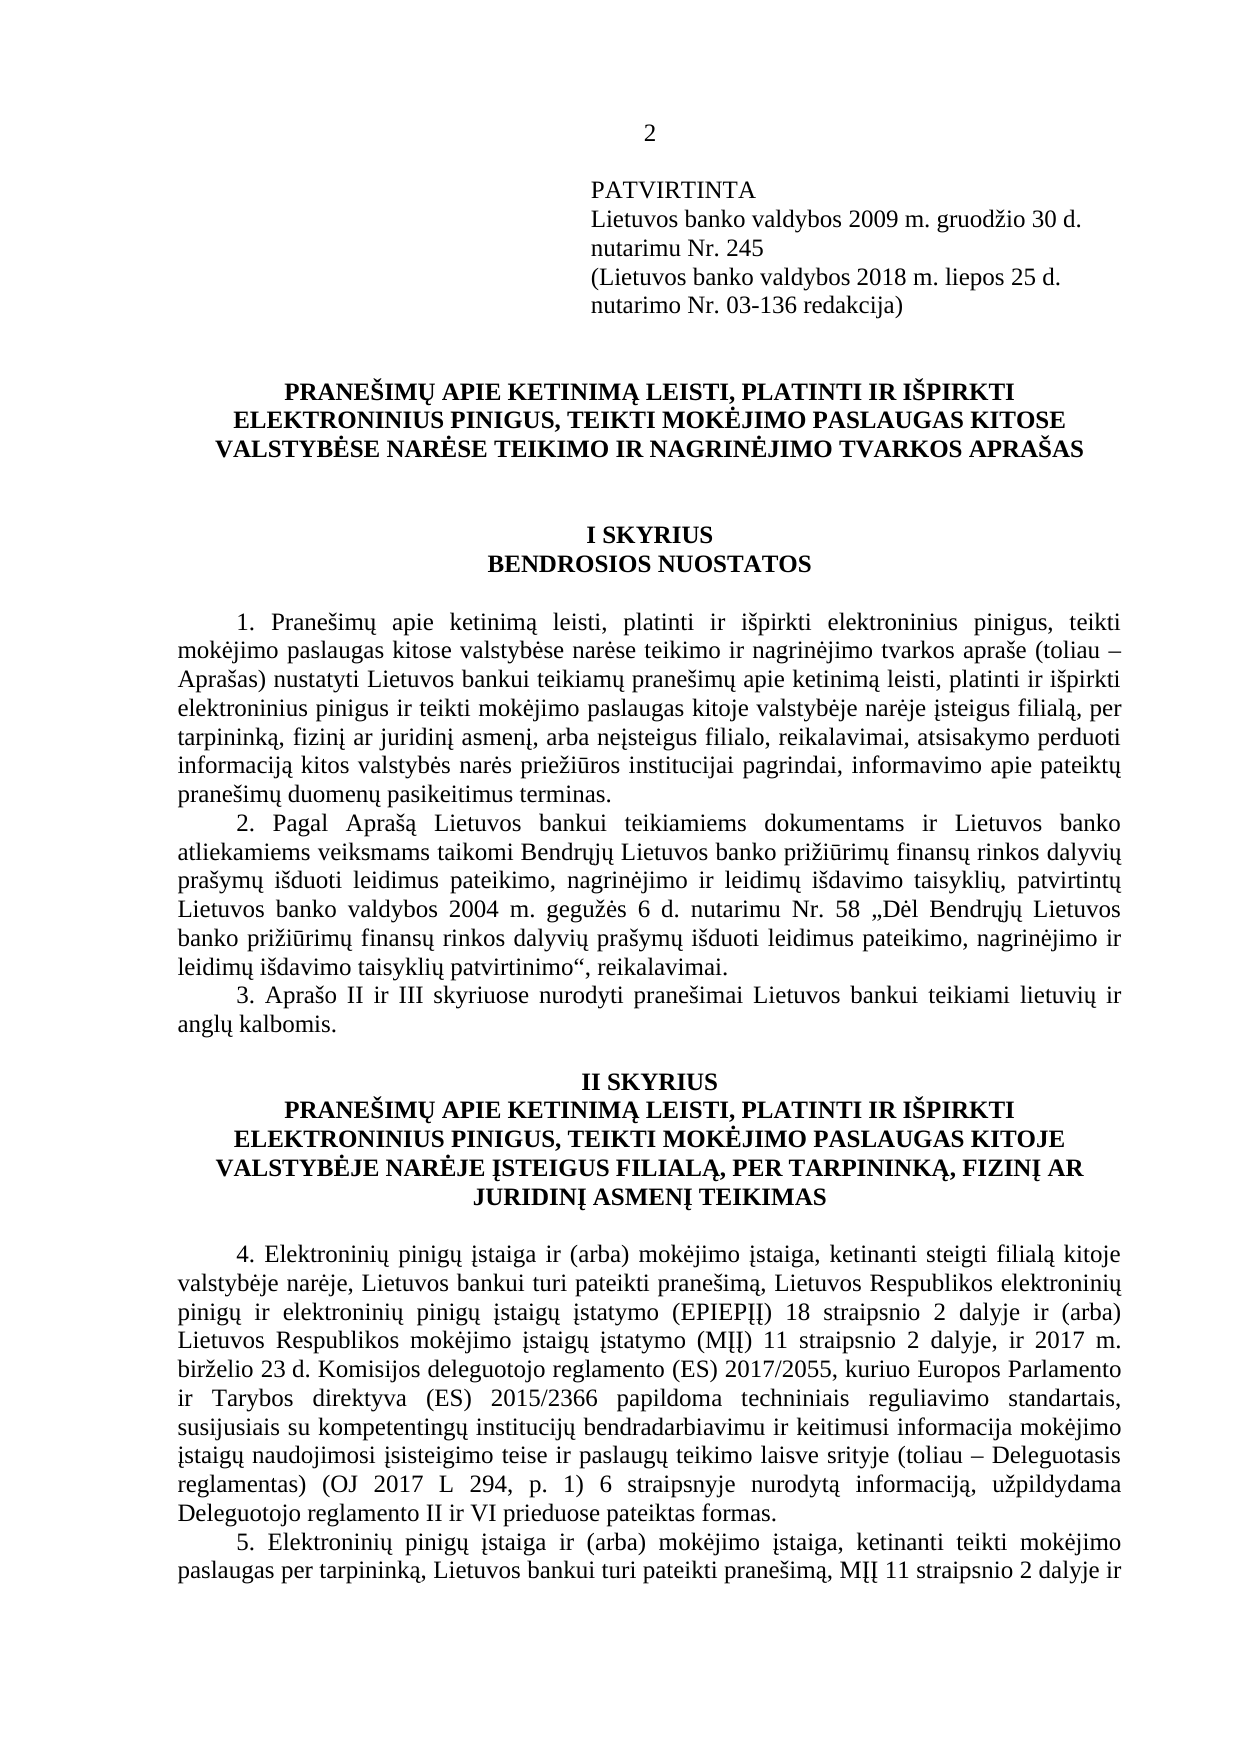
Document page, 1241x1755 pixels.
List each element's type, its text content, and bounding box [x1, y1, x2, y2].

text 5. Elektroninių pinigų įstaiga ir (arba) mokėjimo įstaiga, ketinanti teikti mokėjimo paslaugas per tarpininką, Lietuvos bankui turi pateikti pranešimą, MĮĮ 11 straipsnio 2 dalyje ir [177, 1527, 1122, 1584]
text nutarimu Nr. 245 [591, 233, 1122, 262]
text 2. Pagal Aprašą Lietuvos bankui teikiamiems dokumentams ir Lietuvos banko atliekamiems veiksmams taikomi Bendrųjų Lietuvos banko prižiūrimų finansų rinkos dalyvių prašymų išduoti leidimus pateikimo, nagrinėjimo ir leidimų išdavimo taisyklių, patvirtintų Lietuvos banko valdybos 2004 m. gegužės 6 d. nutarimu Nr. 58 „Dėl Bendrųjų Lietuvos banko prižiūrimų finansų rinkos dalyvių prašymų išduoti leidimus pateikimo, nagrinėjimo ir leidimų išdavimo taisyklių patvirtinimo“, reikalavimai. [177, 808, 1122, 981]
text Lietuvos banko valdybos 2009 m. gruodžio 30 d. [591, 204, 1122, 233]
text PATVIRTINTA [591, 176, 1122, 204]
text I skyrius [177, 521, 1122, 549]
text 4. Elektroninių pinigų įstaiga ir (arba) mokėjimo įstaiga, ketinanti steigti filialą kitoje valstybėje narėje, Lietuvos bankui turi pateikti pranešimą, Lietuvos Respublikos elektroninių pinigų ir elektroninių pinigų įstaigų įstatymo (EPIEPĮĮ) 18 straipsnio 2 dalyje ir (arba) Lietuvos Respublikos mokėjimo įstaigų įstatymo (MĮĮ) 11 straipsnio 2 dalyje, ir 2017 m. birželio 23 d. Komisijos deleguotojo reglamento (ES) 2017/2055, kuriuo Europos Parlamento ir Tarybos direktyva (ES) 2015/2366 papildoma techniniais reguliavimo standartais, susijusiais su kompetentingų institucijų bendradarbiavimu ir keitimusi informacija mokėjimo įstaigų naudojimosi įsisteigimo teise ir paslaugų teikimo laisve srityje (toliau – Deleguotasis reglamentas) (OJ 2017 L 294, p. 1) 6 straipsnyje nurodytą informaciją, užpildydama Deleguotojo reglamento II ir VI prieduose pateiktas formas. [177, 1239, 1122, 1527]
text PRANEŠIMŲ APIE KETINIMĄ LEISTI, PLATINTI IR IŠPIRKTI ELEKTRONINIUS PINIGUS, TEIKTI MOKĖJIMO PASLAUGAS KITOJE VALSTYBĖJE NARĖJE ĮSTEIGUS FILIALĄ, PER TARPININKĄ, FIZINĮ AR JURIDINĮ ASMENĮ TEIKIMAS [177, 1096, 1122, 1211]
text 3. Aprašo II ir III skyriuose nurodyti pranešimai Lietuvos bankui teikiami lietuvių ir anglų kalbomis. [177, 981, 1122, 1038]
text nutarimo Nr. 03-136 redakcija) [591, 291, 1122, 319]
text (Lietuvos banko valdybos 2018 m. liepos 25 d. [591, 262, 1122, 291]
text 1. Pranešimų apie ketinimą leisti, platinti ir išpirkti elektroninius pinigus, teikti mokėjimo paslaugas kitose valstybėse narėse teikimo ir nagrinėjimo tvarkos apraše (toliau – Aprašas) nustatyti Lietuvos bankui teikiamų pranešimų apie ketinimą leisti, platinti ir išpirkti elektroninius pinigus ir teikti mokėjimo paslaugas kitoje valstybėje narėje įsteigus filialą, per tarpininką, fizinį ar juridinį asmenį, arba neįsteigus filialo, reikalavimai, atsisakymo perduoti informaciją kitos valstybės narės priežiūros institucijai pagrindai, informavimo apie pateiktų pranešimų duomenų pasikeitimus terminas. [177, 607, 1122, 808]
text PRANEŠIMŲ APIE KETINIMĄ LEISTI, PLATINTI IR IŠPIRKTI ELEKTRONINIUS PINIGUS, TEIKTI MOKĖJIMO PASLAUGAS KITOSE VALSTYBĖSE NARĖSE TEIKIMO IR NAGRINĖJIMO TVARKOS APRAŠAS [177, 377, 1122, 463]
text II skyrius [177, 1067, 1122, 1096]
text BENDROSIOS NUOSTATOS [177, 549, 1122, 578]
